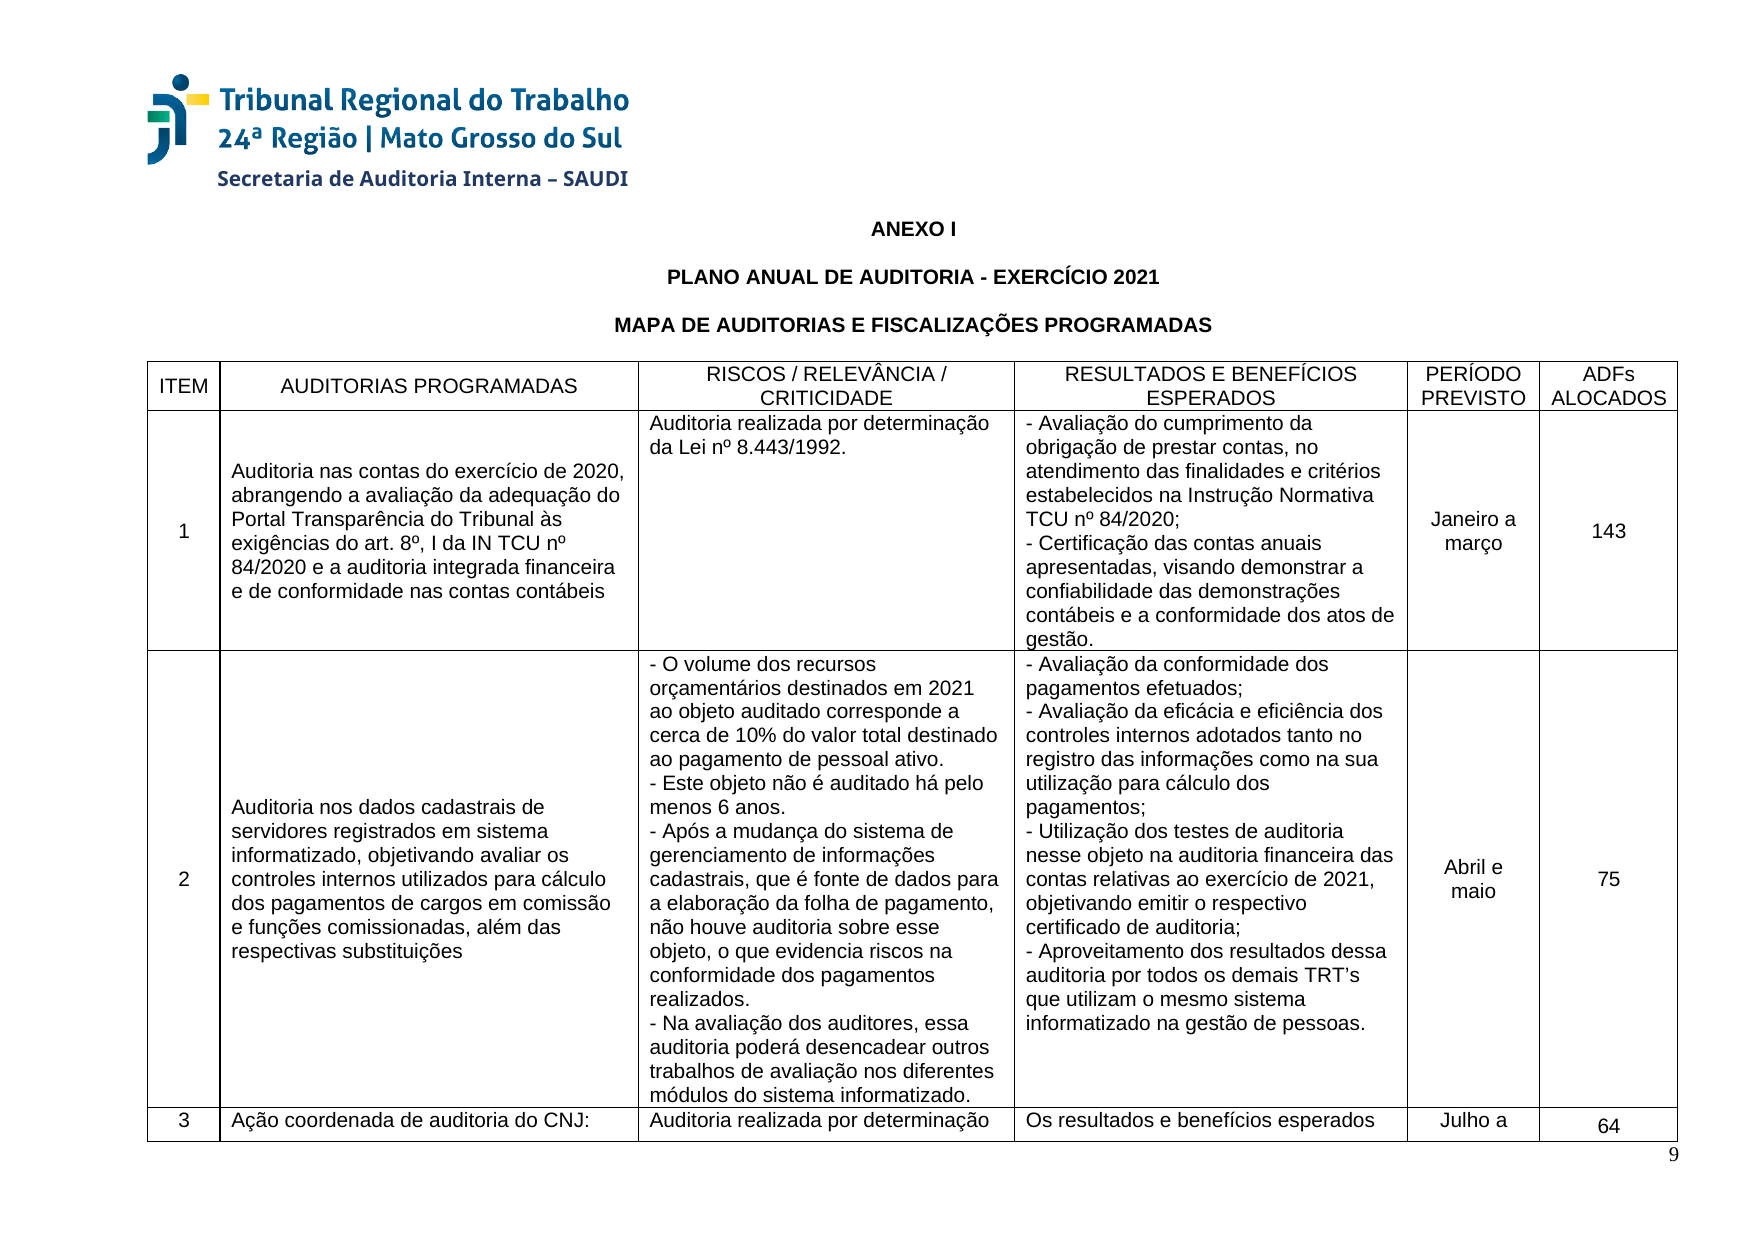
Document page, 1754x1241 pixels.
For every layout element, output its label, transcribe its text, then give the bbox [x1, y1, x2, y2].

table_header ADFs ALOCADOS [1540, 362, 1677, 410]
table_cell Julho a [1408, 1108, 1539, 1141]
table_header ITEM [148, 362, 219, 410]
table_cell 1 [148, 411, 219, 650]
text MAPA DE AUDITORIAS E FISCALIZAÇÕES PROGRAMADAS [148, 313, 1679, 337]
table_cell - Avaliação da conformidade dos pagamentos efetuados; - Avaliação da eficácia e eficiência dos controles internos adotados tanto no registro das informações como na sua utilização para cálculo dos pagamentos; - Utilização dos testes de auditoria nesse objeto na auditoria financeira das contas relativas ao exercício de 2021, objetivando emitir o respectivo certificado de auditoria; - Aproveitamento dos resultados dessa auditoria por todos os demais TRT’s que utilizam o mesmo sistema informatizado na gestão de pessoas. [1015, 651, 1407, 1107]
table_cell 2 [148, 651, 219, 1107]
table_header PERÍODO PREVISTO [1408, 362, 1539, 410]
table_cell Janeiro a março [1408, 411, 1539, 650]
table_cell 3 [148, 1108, 219, 1141]
table_cell Auditoria realizada por determinação [639, 1108, 1014, 1141]
table_header RESULTADOS E BENEFÍCIOS ESPERADOS [1015, 362, 1407, 410]
table_cell - Avaliação do cumprimento da obrigação de prestar contas, no atendimento das finalidades e critérios estabelecidos na Instrução Normativa TCU nº 84/2020; - Certificação das contas anuais apresentadas, visando demonstrar a confiabilidade das demonstrações contábeis e a conformidade dos atos de gestão. [1015, 411, 1407, 650]
table_cell Auditoria nos dados cadastrais de servidores registrados em sistema informatizado, objetivando avaliar os controles internos utilizados para cálculo dos pagamentos de cargos em comissão e funções comissionadas, além das respectivas substituições [221, 651, 638, 1107]
table_cell Ação coordenada de auditoria do CNJ: [221, 1108, 638, 1141]
table_cell Auditoria realizada por determinação da Lei nº 8.443/1992. [639, 411, 1014, 650]
text ANEXO I [148, 217, 1679, 241]
table_header AUDITORIAS PROGRAMADAS [221, 362, 638, 410]
table_cell 64 [1540, 1108, 1677, 1141]
table_cell 143 [1540, 411, 1677, 650]
table_cell Auditoria nas contas do exercício de 2020, abrangendo a avaliação da adequação do Portal Transparência do Tribunal às exigências do art. 8º, I da IN TCU nº 84/2020 e a auditoria integrada financeira e de conformidade nas contas contábeis [221, 411, 638, 650]
text PLANO ANUAL DE AUDITORIA - EXERCÍCIO 2021 [148, 265, 1679, 289]
table_header RISCOS / RELEVÂNCIA / CRITICIDADE [639, 362, 1014, 410]
table_cell Os resultados e benefícios esperados [1015, 1108, 1407, 1141]
table_cell 75 [1540, 651, 1677, 1107]
table_cell - O volume dos recursos orçamentários destinados em 2021 ao objeto auditado corresponde a cerca de 10% do valor total destinado ao pagamento de pessoal ativo. - Este objeto não é auditado há pelo menos 6 anos. - Após a mudança do sistema de gerenciamento de informações cadastrais, que é fonte de dados para a elaboração da folha de pagamento, não houve auditoria sobre esse objeto, o que evidencia riscos na conformidade dos pagamentos realizados. - Na avaliação dos auditores, essa auditoria poderá desencadear outros trabalhos de avaliação nos diferentes módulos do sistema informatizado. [639, 651, 1014, 1107]
table_cell Abril e maio [1408, 651, 1539, 1107]
